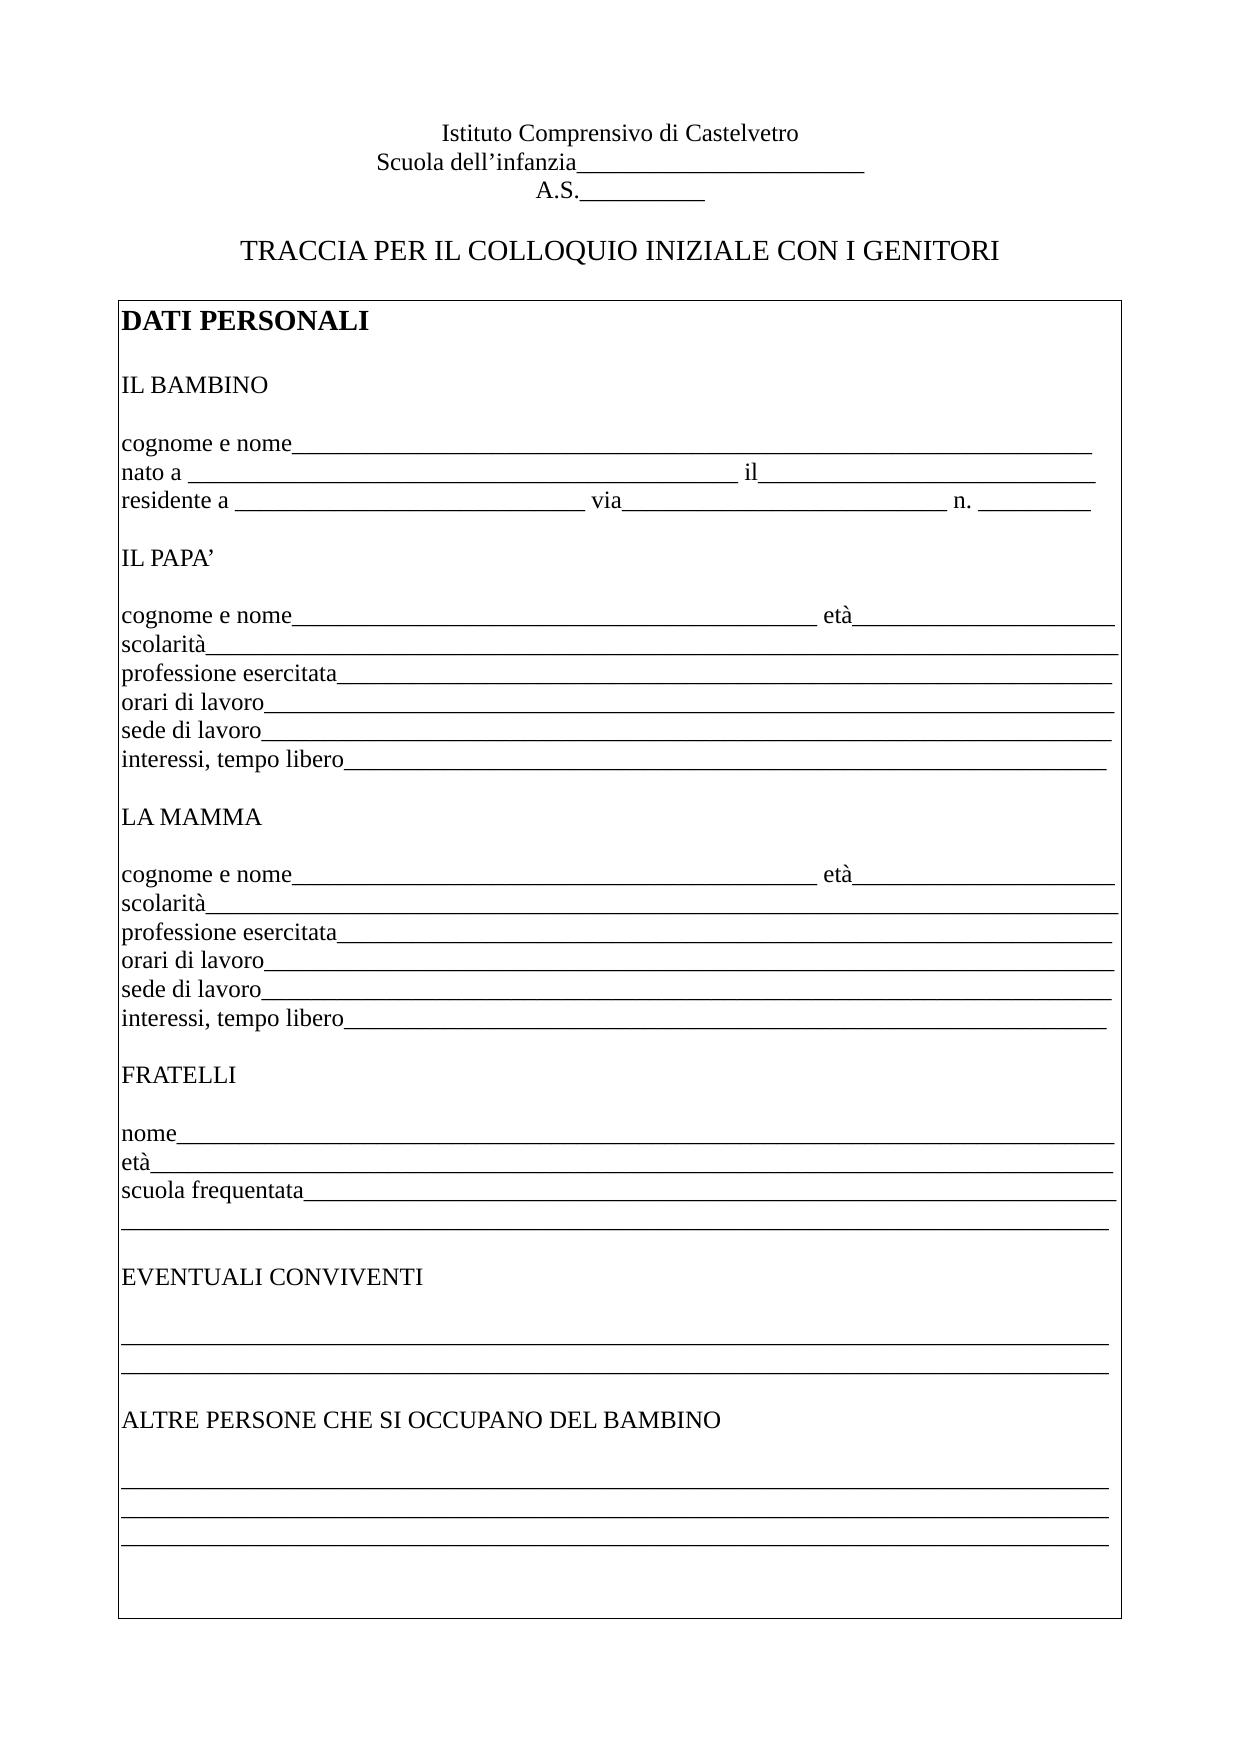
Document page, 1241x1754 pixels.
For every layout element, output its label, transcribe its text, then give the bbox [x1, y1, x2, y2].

text sede di lavoro____________________________________________________________________ [119, 971, 1121, 1000]
text IL BAMBINO [119, 367, 1121, 399]
text scolarità_________________________________________________________________________ [119, 626, 1121, 655]
text cognome e nome________________________________________________________________ [119, 425, 1121, 453]
text cognome e nome__________________________________________ età_____________________ [119, 856, 1121, 885]
text FRATELLI [119, 1057, 1121, 1089]
text orari di lavoro____________________________________________________________________ [119, 942, 1121, 971]
text nato a ____________________________________________ il___________________________ [119, 453, 1121, 482]
text DATI PERSONALI [119, 301, 1121, 337]
text professione esercitata______________________________________________________________ [119, 913, 1121, 942]
text ALTRE PERSONE CHE SI OCCUPANO DEL BAMBINO [119, 1402, 1121, 1434]
text interessi, tempo libero_____________________________________________________________ [119, 1000, 1121, 1032]
text orari di lavoro____________________________________________________________________ [119, 683, 1121, 712]
text _______________________________________________________________________________ [119, 1201, 1121, 1233]
text A.S.__________ [118, 176, 1122, 204]
text LA MAMMA [119, 798, 1121, 830]
text nome___________________________________________________________________________ [119, 1115, 1121, 1143]
text Scuola dell’infanzia_______________________ [118, 147, 1122, 176]
text _____________________________________________________________________________________________________________________________________________________________________________________________________________________________________________ [119, 1460, 1121, 1549]
text età_____________________________________________________________________________ [119, 1143, 1121, 1172]
text ______________________________________________________________________________________________________________________________________________________________ [119, 1316, 1121, 1377]
text professione esercitata______________________________________________________________ [119, 655, 1121, 683]
text EVENTUALI CONVIVENTI [119, 1258, 1121, 1290]
text scolarità_________________________________________________________________________ [119, 885, 1121, 913]
text TRACCIA PER IL COLLOQUIO INIZIALE CON I GENITORI [118, 233, 1122, 267]
text IL PAPA’ [119, 540, 1121, 572]
text sede di lavoro____________________________________________________________________ [119, 712, 1121, 741]
text cognome e nome__________________________________________ età_____________________ [119, 597, 1121, 626]
text residente a ____________________________ via__________________________ n. _________ [119, 482, 1121, 514]
text interessi, tempo libero_____________________________________________________________ [119, 741, 1121, 773]
text scuola frequentata_________________________________________________________________ [119, 1172, 1121, 1201]
text Istituto Comprensivo di Castelvetro [118, 118, 1122, 147]
